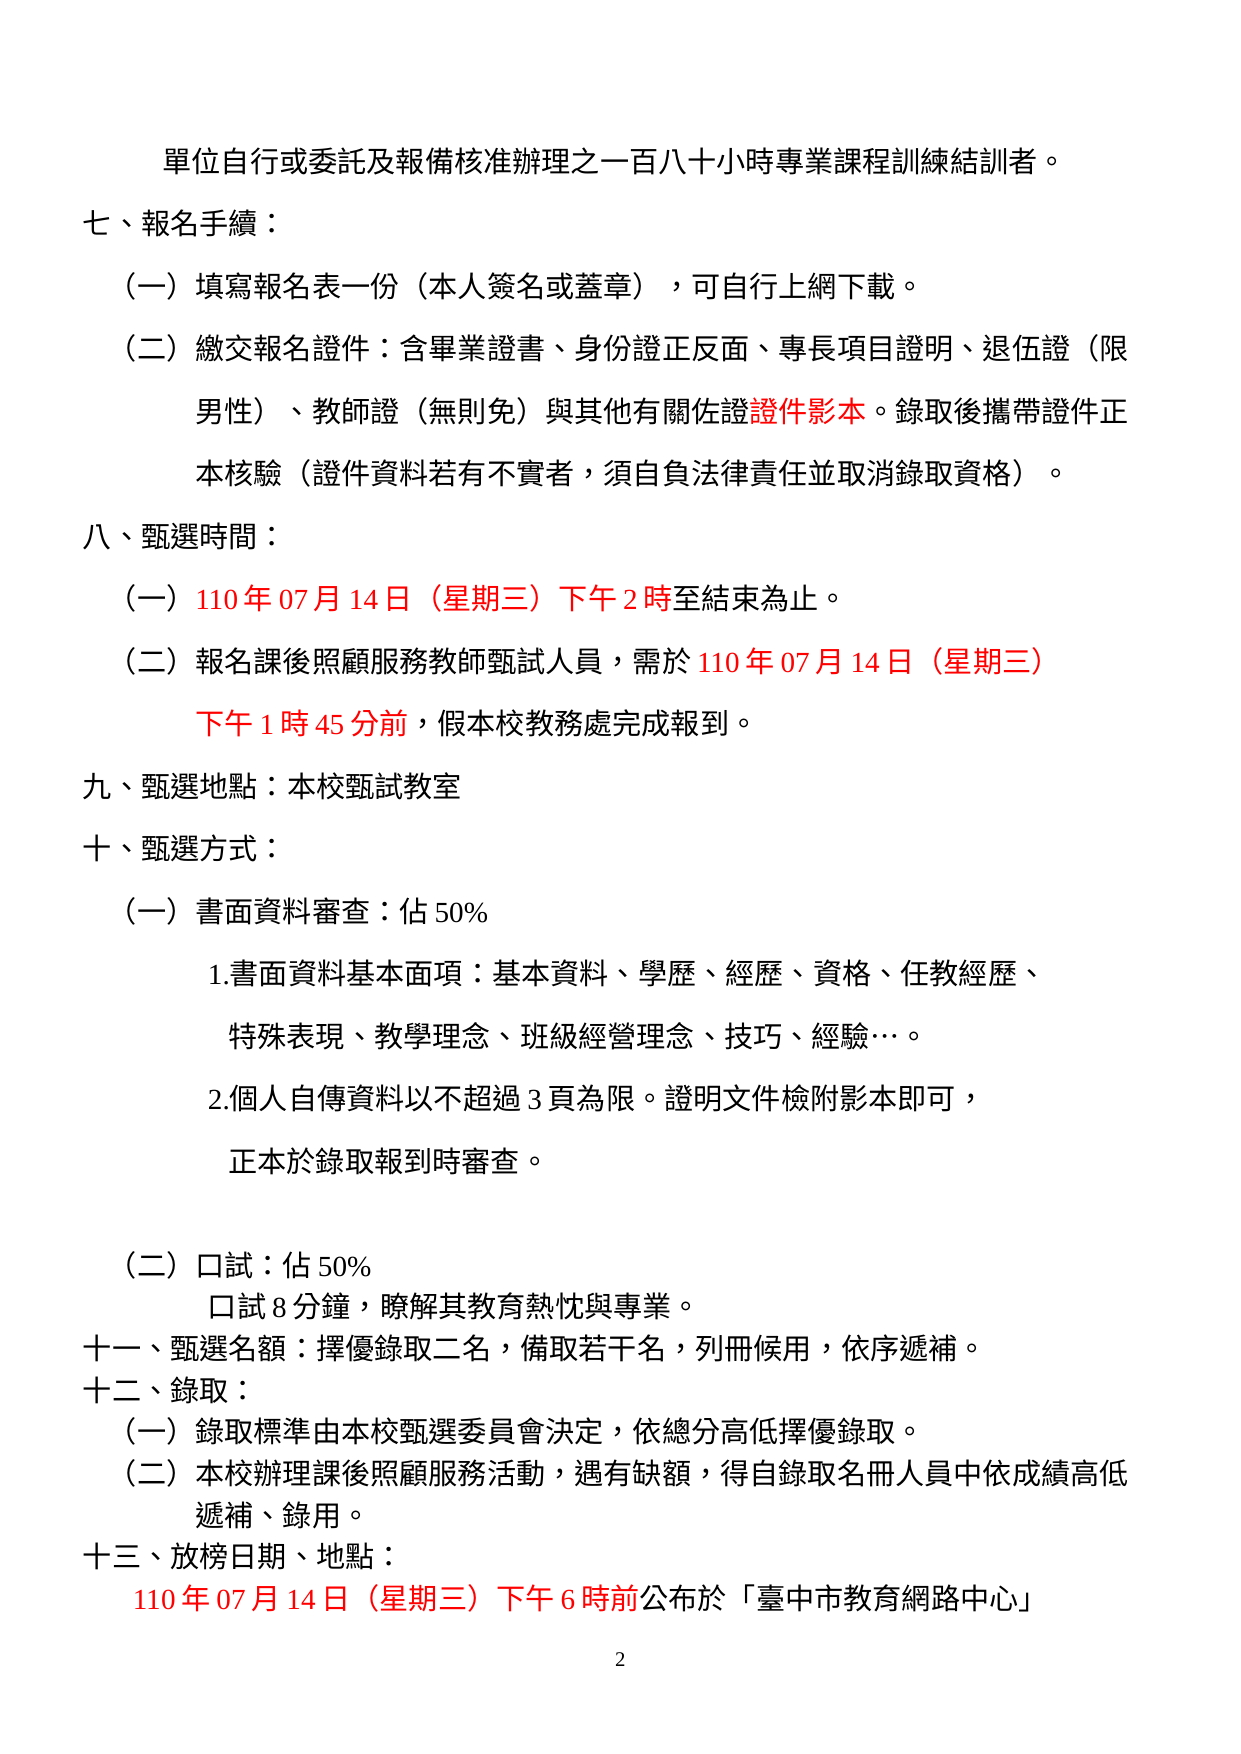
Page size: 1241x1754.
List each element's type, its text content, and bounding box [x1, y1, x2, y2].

text 十、甄選方式： [83, 805, 1191, 868]
text （二）口試：佔50% [108, 1243, 1157, 1284]
text （一）錄取標準由本校甄選委員會決定，依總分高低擇優錄取。 [108, 1409, 1157, 1451]
text （一）填寫報名表一份（本人簽名或蓋章），可自行上網下載。 [108, 243, 1157, 305]
text 七、報名手續： [83, 180, 1157, 243]
text 1.書面資料基本面項：基本資料、學歷、經歷、資格、任教經歷、 特殊表現、教學理念、班級經營理念、技巧、經驗…。 [208, 930, 1157, 1055]
text 九、甄選地點：本校甄試教室 [83, 743, 1157, 805]
text 十三、放榜日期、地點： [83, 1534, 1157, 1576]
text 八、甄選時間： [83, 493, 1157, 555]
text 2.個人自傳資料以不超過3頁為限。證明文件檢附影本即可， 正本於錄取報到時審查。 [208, 1055, 1157, 1180]
text （二）報名課後照顧服務教師甄試人員，需於110年07月14日（星期三） 下午1時45分前，假本校教務處完成報到。 [108, 618, 1157, 743]
text （二）繳交報名證件：含畢業證書、身份證正反面、專長項目證明、退伍證（限 男性）、教師證（無則免）與其他有關佐證證件影本。錄取後攜帶證件正本核驗（證件資料若有不實者，須自負法律責任並取消錄取資格）。 [108, 305, 1157, 493]
text （一）110年07月14日（星期三）下午2時至結束為止。 [108, 555, 1157, 618]
text 十二、錄取： [83, 1368, 1157, 1409]
text 口試8分鐘，瞭解其教育熱忱與專業。 [208, 1284, 1157, 1326]
text 十一、甄選名額：擇優錄取二名，備取若干名，列冊候用，依序遞補。 [83, 1326, 1157, 1368]
text 110年07月14日（星期三）下午6時前公布於「臺中市教育網路中心」 [133, 1576, 1157, 1618]
list 單位自行或委託及報備核准辦理之一百八十小時專業課程訓練結訓者。 [162, 118, 1157, 180]
text （一）書面資料審查：佔50% [108, 868, 1157, 930]
text （二）本校辦理課後照顧服務活動，遇有缺額，得自錄取名冊人員中依成績高低 遞補、錄用。 [108, 1451, 1157, 1534]
